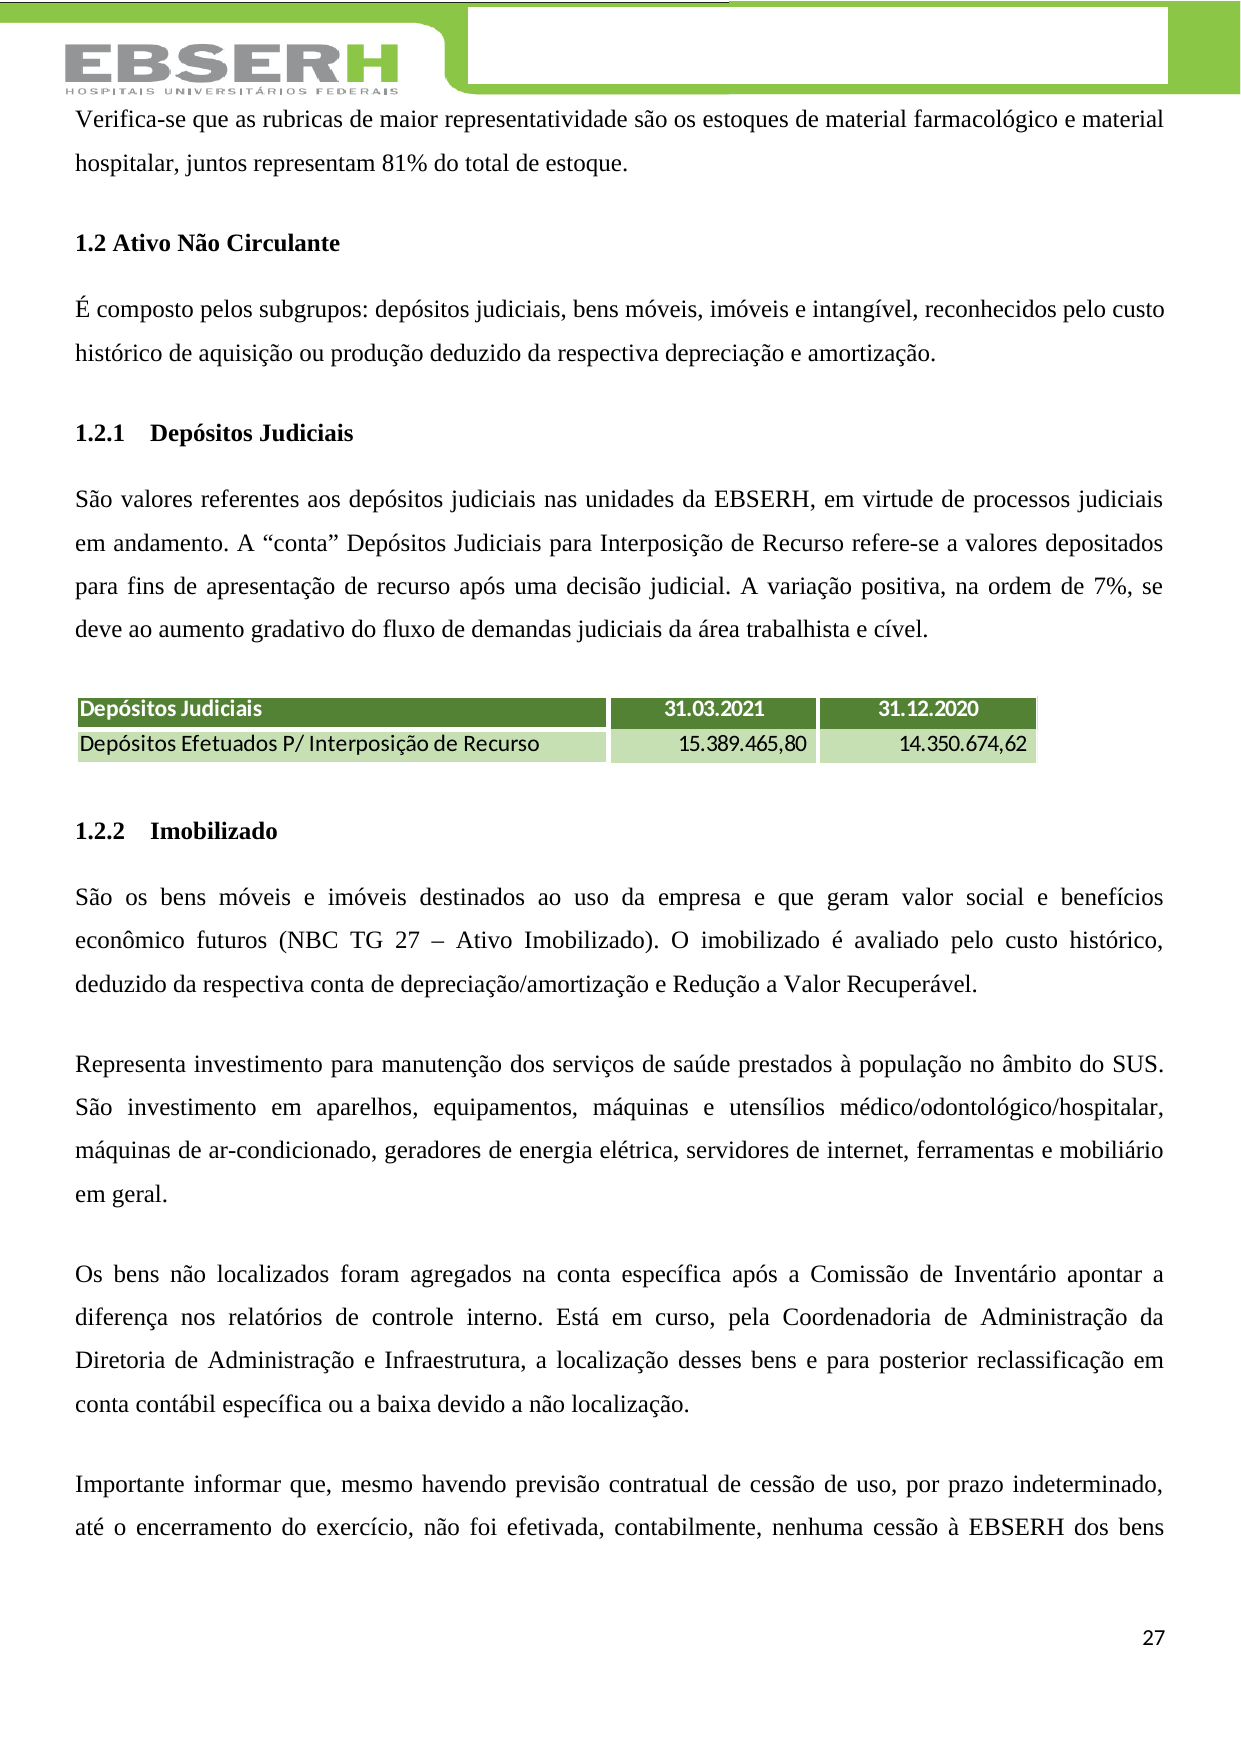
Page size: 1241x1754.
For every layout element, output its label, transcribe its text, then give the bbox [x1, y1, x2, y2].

text Importante informar que, mesmo havendo previsão contratual de cessão de uso, por prazo indeterminado, até o encerramento do exercício, não foi efetivada, contabilmente, nenhuma cessão à EBSERH dos bens [75, 1469, 1165, 1541]
list Verifica-se que as rubricas de maior representatividade são os estoques de material farmacológico e material hospitalar, juntos representam 81% do total de estoque. [75, 104, 1165, 176]
list Imobilizado [75, 816, 1165, 845]
text São os bens móveis e imóveis destinados ao uso da empresa e que geram valor social e benefícios econômico futuros (NBC TG 27 – Ativo Imobilizado). O imobilizado é avaliado pelo custo histórico, deduzido da respectiva conta de depreciação/amortização e Redução a Valor Recuperável. [75, 882, 1165, 997]
list Ativo Não Circulante [75, 228, 1165, 257]
text São valores referentes aos depósitos judiciais nas unidades da EBSERH, em virtude de processos judiciais em andamento. A “conta” Depósitos Judiciais para Interposição de Recurso refere-se a valores depositados para fins de apresentação de recurso após uma decisão judicial. A variação positiva, na ordem de 7%, se deve ao aumento gradativo do fluxo de demandas judiciais da área trabalhista e cível. [75, 484, 1165, 643]
text É composto pelos subgrupos: depósitos judiciais, bens móveis, imóveis e intangível, reconhecidos pelo custo histórico de aquisição ou produção deduzido da respectiva depreciação e amortização. [75, 294, 1165, 366]
list Depósitos Judiciais [75, 418, 1165, 447]
text Representa investimento para manutenção dos serviços de saúde prestados à população no âmbito do SUS. São investimento em aparelhos, equipamentos, máquinas e utensílios médico/odontológico/hospitalar, máquinas de ar-condicionado, geradores de energia elétrica, servidores de internet, ferramentas e mobiliário em geral. [75, 1049, 1165, 1207]
text Os bens não localizados foram agregados na conta específica após a Comissão de Inventário apontar a diferença nos relatórios de controle interno. Está em curso, pela Coordenadoria de Administração da Diretoria de Administração e Infraestrutura, a localização desses bens e para posterior reclassificação em conta contábil específica ou a baixa devido a não localização. [75, 1259, 1165, 1417]
